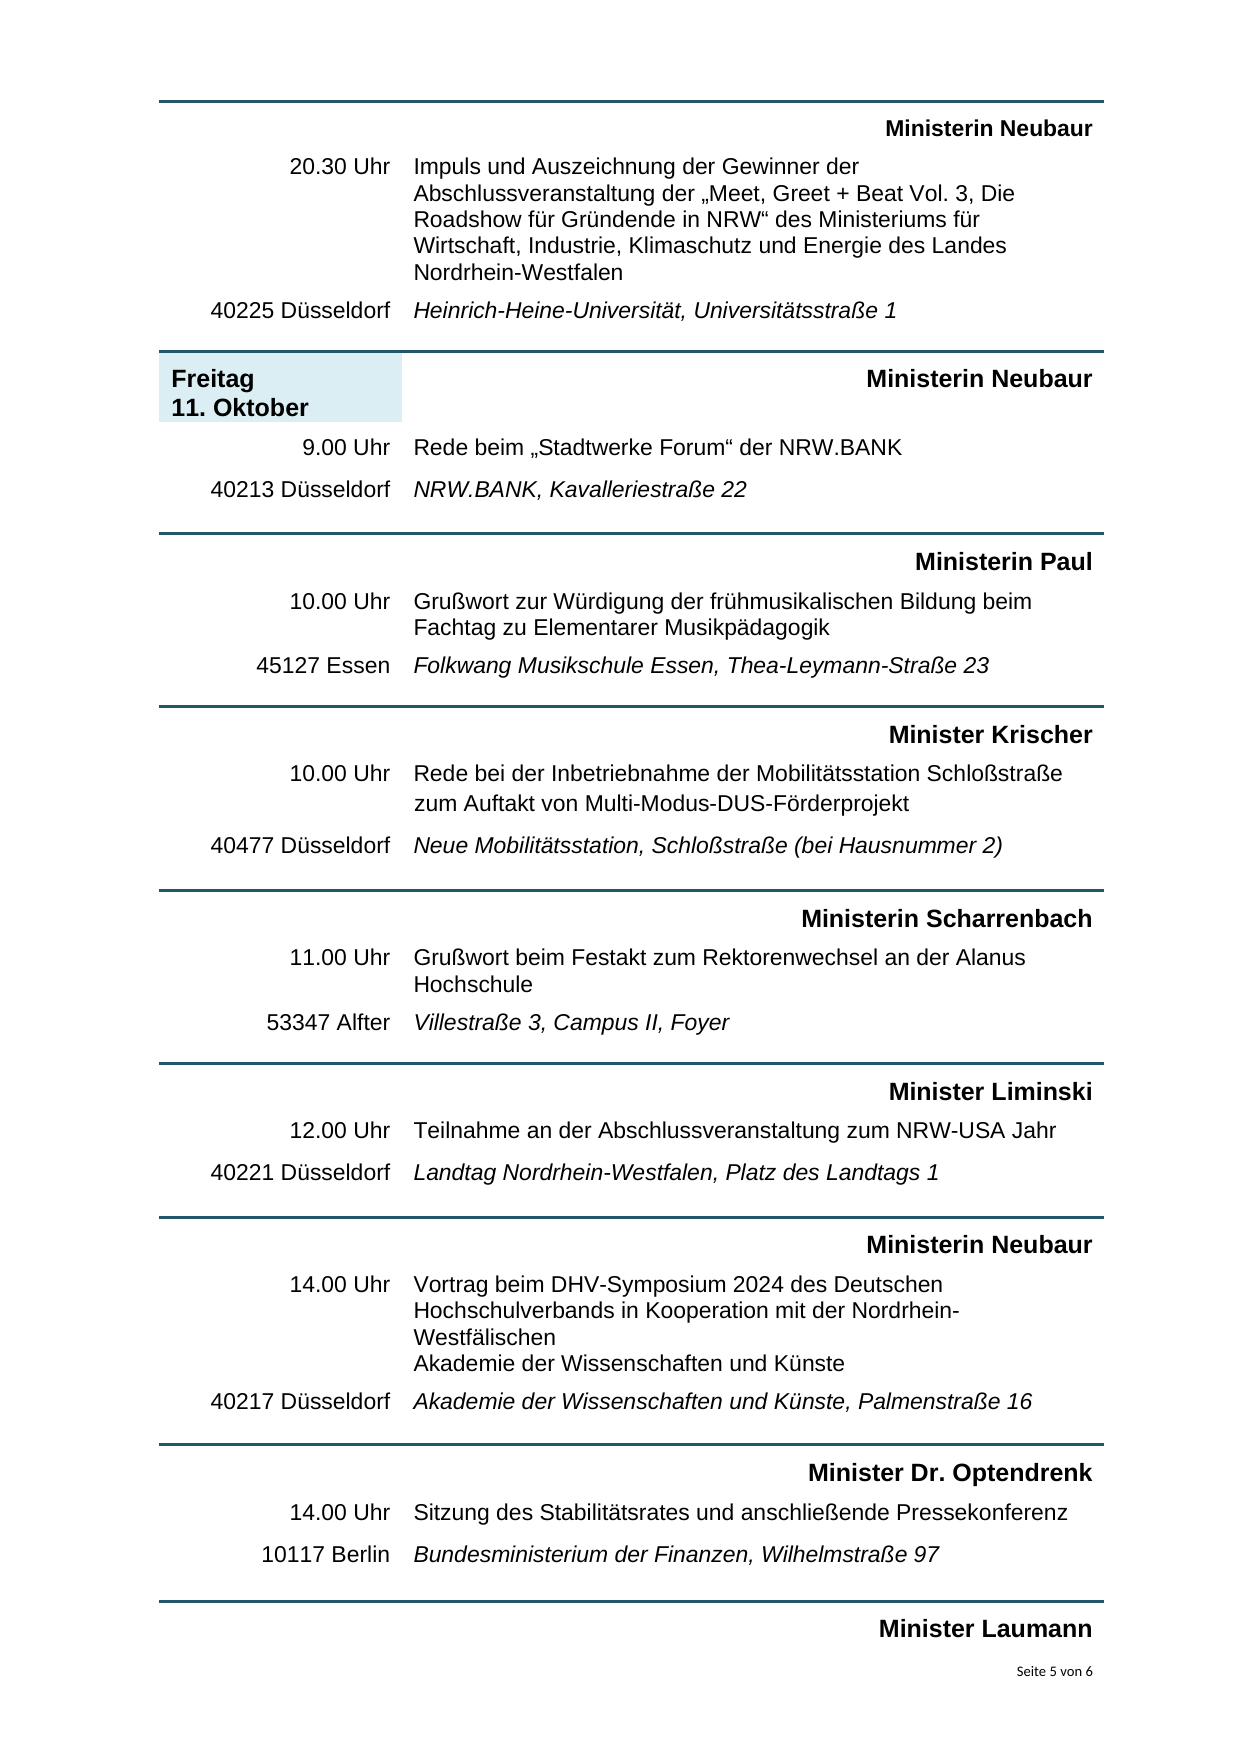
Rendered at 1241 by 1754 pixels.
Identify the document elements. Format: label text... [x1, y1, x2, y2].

table_cell 10.00 Uhr [159, 576, 402, 640]
table_cell Vortrag beim DHV-Symposium 2024 des Deutschen Hochschulverbands in Kooperation mit der Nordrhein-Westfälischen Akademie der Wissenschaften und Künste [402, 1259, 1104, 1376]
table_cell 10.00 Uhr [159, 749, 402, 821]
table_header Minister Laumann [402, 1603, 1104, 1643]
table_cell 53347 Alfter [159, 997, 402, 1035]
table_cell 45127 Essen [159, 640, 402, 678]
table_cell Akademie der Wissenschaften und Künste, Palmenstraße 16 [402, 1376, 1104, 1414]
table_cell Rede beim „Stadtwerke Forum“ der NRW.BANK [402, 422, 1104, 464]
table_cell NRW.BANK, Kavalleriestraße 22 [402, 464, 1104, 506]
table_header Ministerin Neubaur [402, 1219, 1104, 1259]
table_header Ministerin Paul [402, 535, 1104, 576]
table_cell Villestraße 3, Campus II, Foyer [402, 997, 1104, 1035]
table_header Freitag 11. Oktober [159, 353, 402, 422]
table_cell 9.00 Uhr [159, 422, 402, 464]
table_cell 20.30 Uhr [159, 141, 402, 285]
table_header Ministerin Neubaur [402, 353, 1104, 422]
table_header [159, 1446, 402, 1487]
table_cell 40221 Düsseldorf [159, 1147, 402, 1189]
table_cell 11.00 Uhr [159, 933, 402, 997]
table_header Ministerin Scharrenbach [402, 892, 1104, 933]
table_header Minister Dr. Optendrenk [402, 1446, 1104, 1487]
table_cell 40225 Düsseldorf [159, 285, 402, 323]
table_cell Bundesministerium der Finanzen, Wilhelmstraße 97 [402, 1529, 1104, 1571]
table_cell 12.00 Uhr [159, 1105, 402, 1147]
table_cell 10117 Berlin [159, 1529, 402, 1571]
table_header [159, 708, 402, 748]
table_cell 14.00 Uhr [159, 1259, 402, 1376]
table_cell Neue Mobilitätsstation, Schloßstraße (bei Hausnummer 2) [402, 821, 1104, 863]
table_cell Grußwort beim Festakt zum Rektorenwechsel an der Alanus Hochschule [402, 933, 1104, 997]
table_cell Heinrich-Heine-Universität, Universitätsstraße 1 [402, 285, 1104, 323]
table_cell Folkwang Musikschule Essen, Thea-Leymann-Straße 23 [402, 640, 1104, 678]
table_cell Teilnahme an der Abschlussveranstaltung zum NRW-USA Jahr [402, 1105, 1104, 1147]
table_header [159, 1065, 402, 1105]
table_cell 40217 Düsseldorf [159, 1376, 402, 1414]
table_header [159, 1219, 402, 1259]
table_cell Sitzung des Stabilitätsrates und anschließende Pressekonferenz [402, 1487, 1104, 1529]
table_cell 40213 Düsseldorf [159, 464, 402, 506]
table_cell Rede bei der Inbetriebnahme der Mobilitätsstation Schloßstraße zum Auftakt von Multi-Modus-DUS-Förderprojekt [402, 749, 1104, 821]
table_cell Landtag Nordrhein-Westfalen, Platz des Landtags 1 [402, 1147, 1104, 1189]
table_cell 40477 Düsseldorf [159, 821, 402, 863]
table_header [159, 1603, 402, 1643]
table_header Minister Liminski [402, 1065, 1104, 1105]
table_header [159, 103, 402, 141]
table_cell Impuls und Auszeichnung der Gewinner der Abschlussveranstaltung der „Meet, Greet + Beat Vol. 3, Die Roadshow für Gründende in NRW“ des Ministeriums für Wirtschaft, Industrie, Klimaschutz und Energie des Landes Nordrhein-Westfalen [402, 141, 1104, 285]
table_header [159, 535, 402, 576]
table_cell Grußwort zur Würdigung der frühmusikalischen Bildung beim Fachtag zu Elementarer Musikpädagogik [402, 576, 1104, 640]
table_header Ministerin Neubaur [402, 103, 1104, 141]
table_cell 14.00 Uhr [159, 1487, 402, 1529]
table_header [159, 892, 402, 933]
table_header Minister Krischer [402, 708, 1104, 748]
